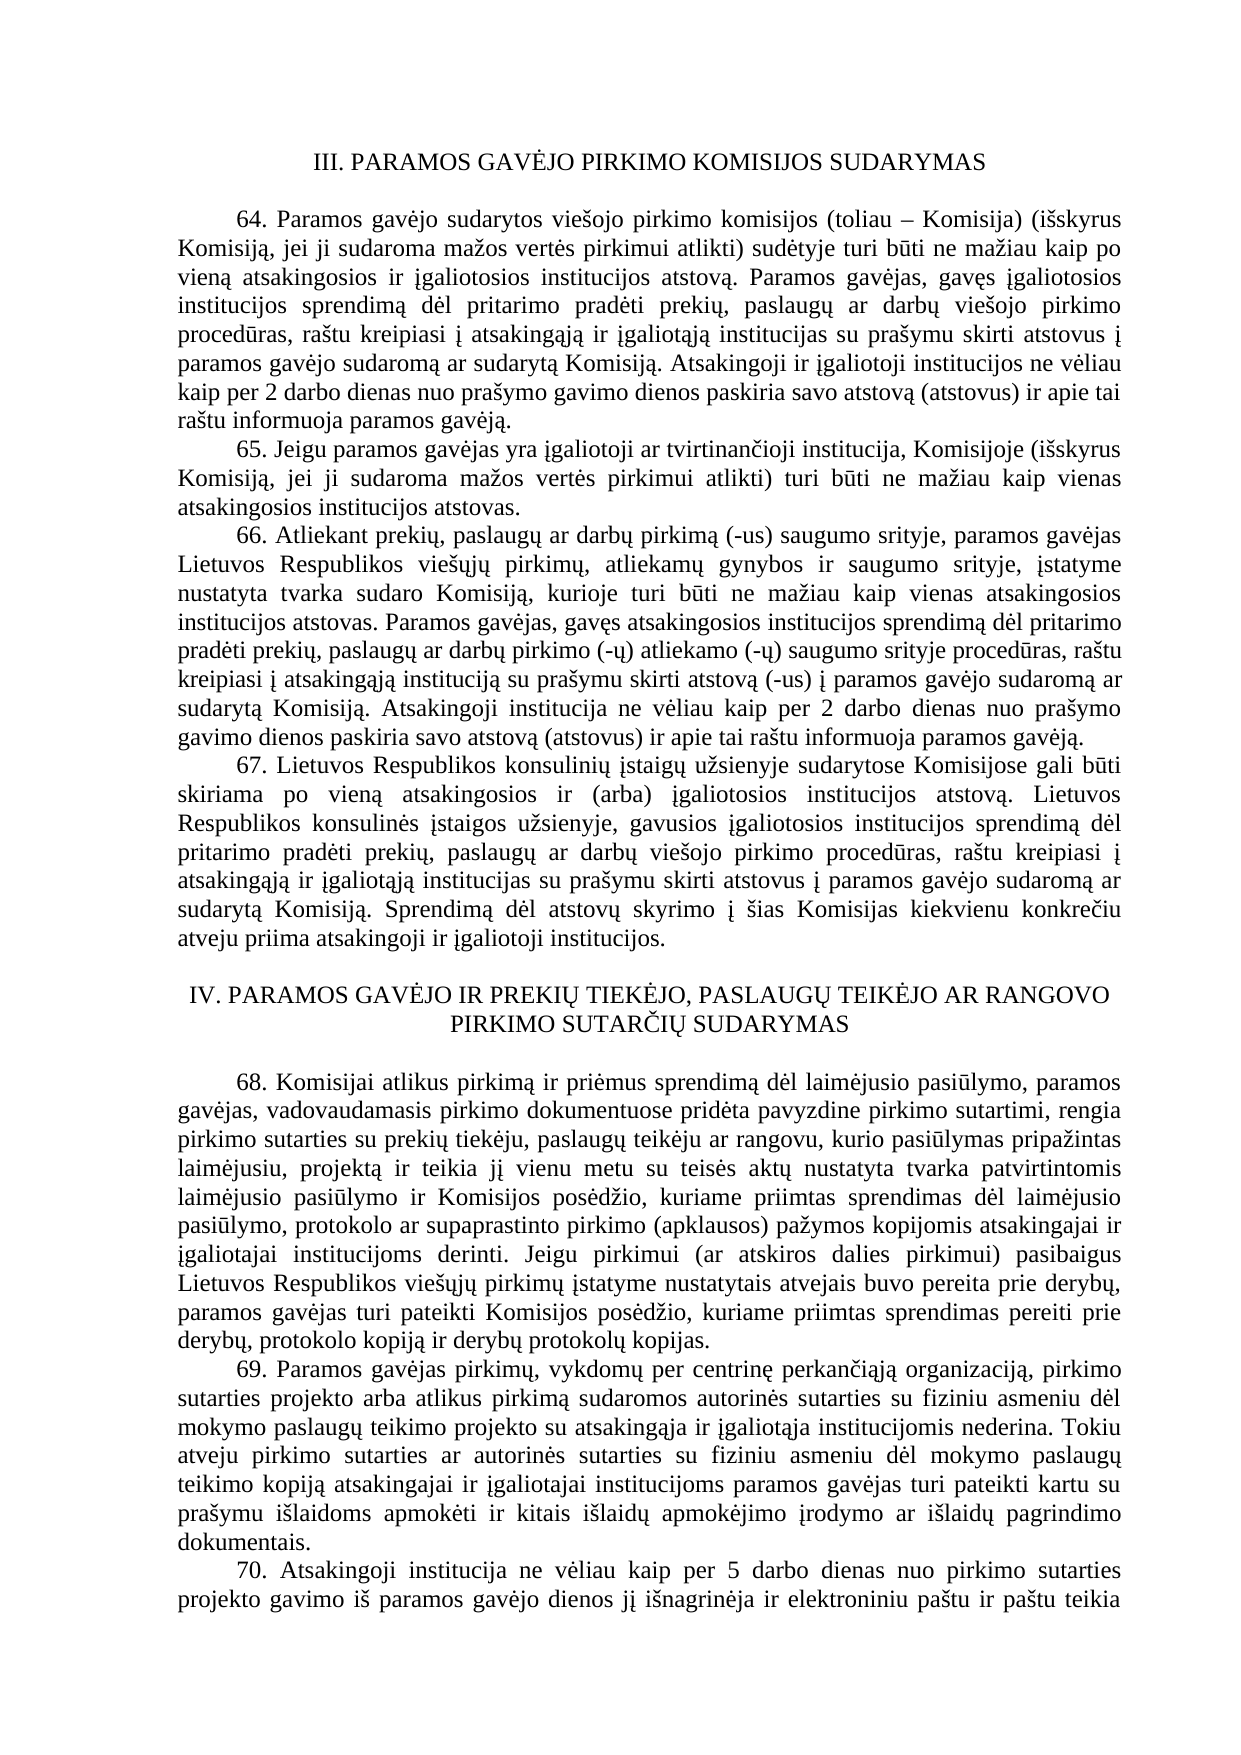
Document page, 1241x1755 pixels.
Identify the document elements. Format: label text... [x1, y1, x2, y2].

text IV. PARAMOS GAVĖJO IR PREKIŲ TIEKĖJO, PASLAUGŲ TEIKĖJO AR RANGOVO PIRKIMO SUTARČIŲ SUDARYMAS [177, 981, 1122, 1038]
text 64. Paramos gavėjo sudarytos viešojo pirkimo komisijos (toliau – Komisija) (išskyrus Komisiją, jei ji sudaroma mažos vertės pirkimui atlikti) sudėtyje turi būti ne mažiau kaip po vieną atsakingosios ir įgaliotosios institucijos atstovą. Paramos gavėjas, gavęs įgaliotosios institucijos sprendimą dėl pritarimo pradėti prekių, paslaugų ar darbų viešojo pirkimo procedūras, raštu kreipiasi į atsakingąją ir įgaliotąją institucijas su prašymu skirti atstovus į paramos gavėjo sudaromą ar sudarytą Komisiją. Atsakingoji ir įgaliotoji institucijos ne vėliau kaip per 2 darbo dienas nuo prašymo gavimo dienos paskiria savo atstovą (atstovus) ir apie tai raštu informuoja paramos gavėją. [177, 204, 1122, 434]
text 65. Jeigu paramos gavėjas yra įgaliotoji ar tvirtinančioji institucija, Komisijoje (išskyrus Komisiją, jei ji sudaroma mažos vertės pirkimui atlikti) turi būti ne mažiau kaip vienas atsakingosios institucijos atstovas. [177, 434, 1122, 521]
text 68. Komisijai atlikus pirkimą ir priėmus sprendimą dėl laimėjusio pasiūlymo, paramos gavėjas, vadovaudamasis pirkimo dokumentuose pridėta pavyzdine pirkimo sutartimi, rengia pirkimo sutarties su prekių tiekėju, paslaugų teikėju ar rangovu, kurio pasiūlymas pripažintas laimėjusiu, projektą ir teikia jį vienu metu su teisės aktų nustatyta tvarka patvirtintomis laimėjusio pasiūlymo ir Komisijos posėdžio, kuriame priimtas sprendimas dėl laimėjusio pasiūlymo, protokolo ar supaprastinto pirkimo (apklausos) pažymos kopijomis atsakingajai ir įgaliotajai institucijoms derinti. Jeigu pirkimui (ar atskiros dalies pirkimui) pasibaigus Lietuvos Respublikos viešųjų pirkimų įstatyme nustatytais atvejais buvo pereita prie derybų, paramos gavėjas turi pateikti Komisijos posėdžio, kuriame priimtas sprendimas pereiti prie derybų, protokolo kopiją ir derybų protokolų kopijas. [177, 1067, 1122, 1354]
text 67. Lietuvos Respublikos konsulinių įstaigų užsienyje sudarytose Komisijose gali būti skiriama po vieną atsakingosios ir (arba) įgaliotosios institucijos atstovą. Lietuvos Respublikos konsulinės įstaigos užsienyje, gavusios įgaliotosios institucijos sprendimą dėl pritarimo pradėti prekių, paslaugų ar darbų viešojo pirkimo procedūras, raštu kreipiasi į atsakingąją ir įgaliotąją institucijas su prašymu skirti atstovus į paramos gavėjo sudaromą ar sudarytą Komisiją. Sprendimą dėl atstovų skyrimo į šias Komisijas kiekvienu konkrečiu atveju priima atsakingoji ir įgaliotoji institucijos. [177, 751, 1122, 952]
text 66. Atliekant prekių, paslaugų ar darbų pirkimą (-us) saugumo srityje, paramos gavėjas Lietuvos Respublikos viešųjų pirkimų, atliekamų gynybos ir saugumo srityje, įstatyme nustatyta tvarka sudaro Komisiją, kurioje turi būti ne mažiau kaip vienas atsakingosios institucijos atstovas. Paramos gavėjas, gavęs atsakingosios institucijos sprendimą dėl pritarimo pradėti prekių, paslaugų ar darbų pirkimo (-ų) atliekamo (-ų) saugumo srityje procedūras, raštu kreipiasi į atsakingąją instituciją su prašymu skirti atstovą (-us) į paramos gavėjo sudaromą ar sudarytą Komisiją. Atsakingoji institucija ne vėliau kaip per 2 darbo dienas nuo prašymo gavimo dienos paskiria savo atstovą (atstovus) ir apie tai raštu informuoja paramos gavėją. [177, 521, 1122, 751]
text 69. Paramos gavėjas pirkimų, vykdomų per centrinę perkančiąją organizaciją, pirkimo sutarties projekto arba atlikus pirkimą sudaromos autorinės sutarties su fiziniu asmeniu dėl mokymo paslaugų teikimo projekto su atsakingąja ir įgaliotąja institucijomis nederina. Tokiu atveju pirkimo sutarties ar autorinės sutarties su fiziniu asmeniu dėl mokymo paslaugų teikimo kopiją atsakingajai ir įgaliotajai institucijoms paramos gavėjas turi pateikti kartu su prašymu išlaidoms apmokėti ir kitais išlaidų apmokėjimo įrodymo ar išlaidų pagrindimo dokumentais. [177, 1354, 1122, 1556]
text III. PARAMOS GAVĖJO PIRKIMO KOMISIJOS SUDARYMAS [177, 147, 1122, 176]
text 70. Atsakingoji institucija ne vėliau kaip per 5 darbo dienas nuo pirkimo sutarties projekto gavimo iš paramos gavėjo dienos jį išnagrinėja ir elektroniniu paštu ir paštu teikia [177, 1556, 1122, 1613]
